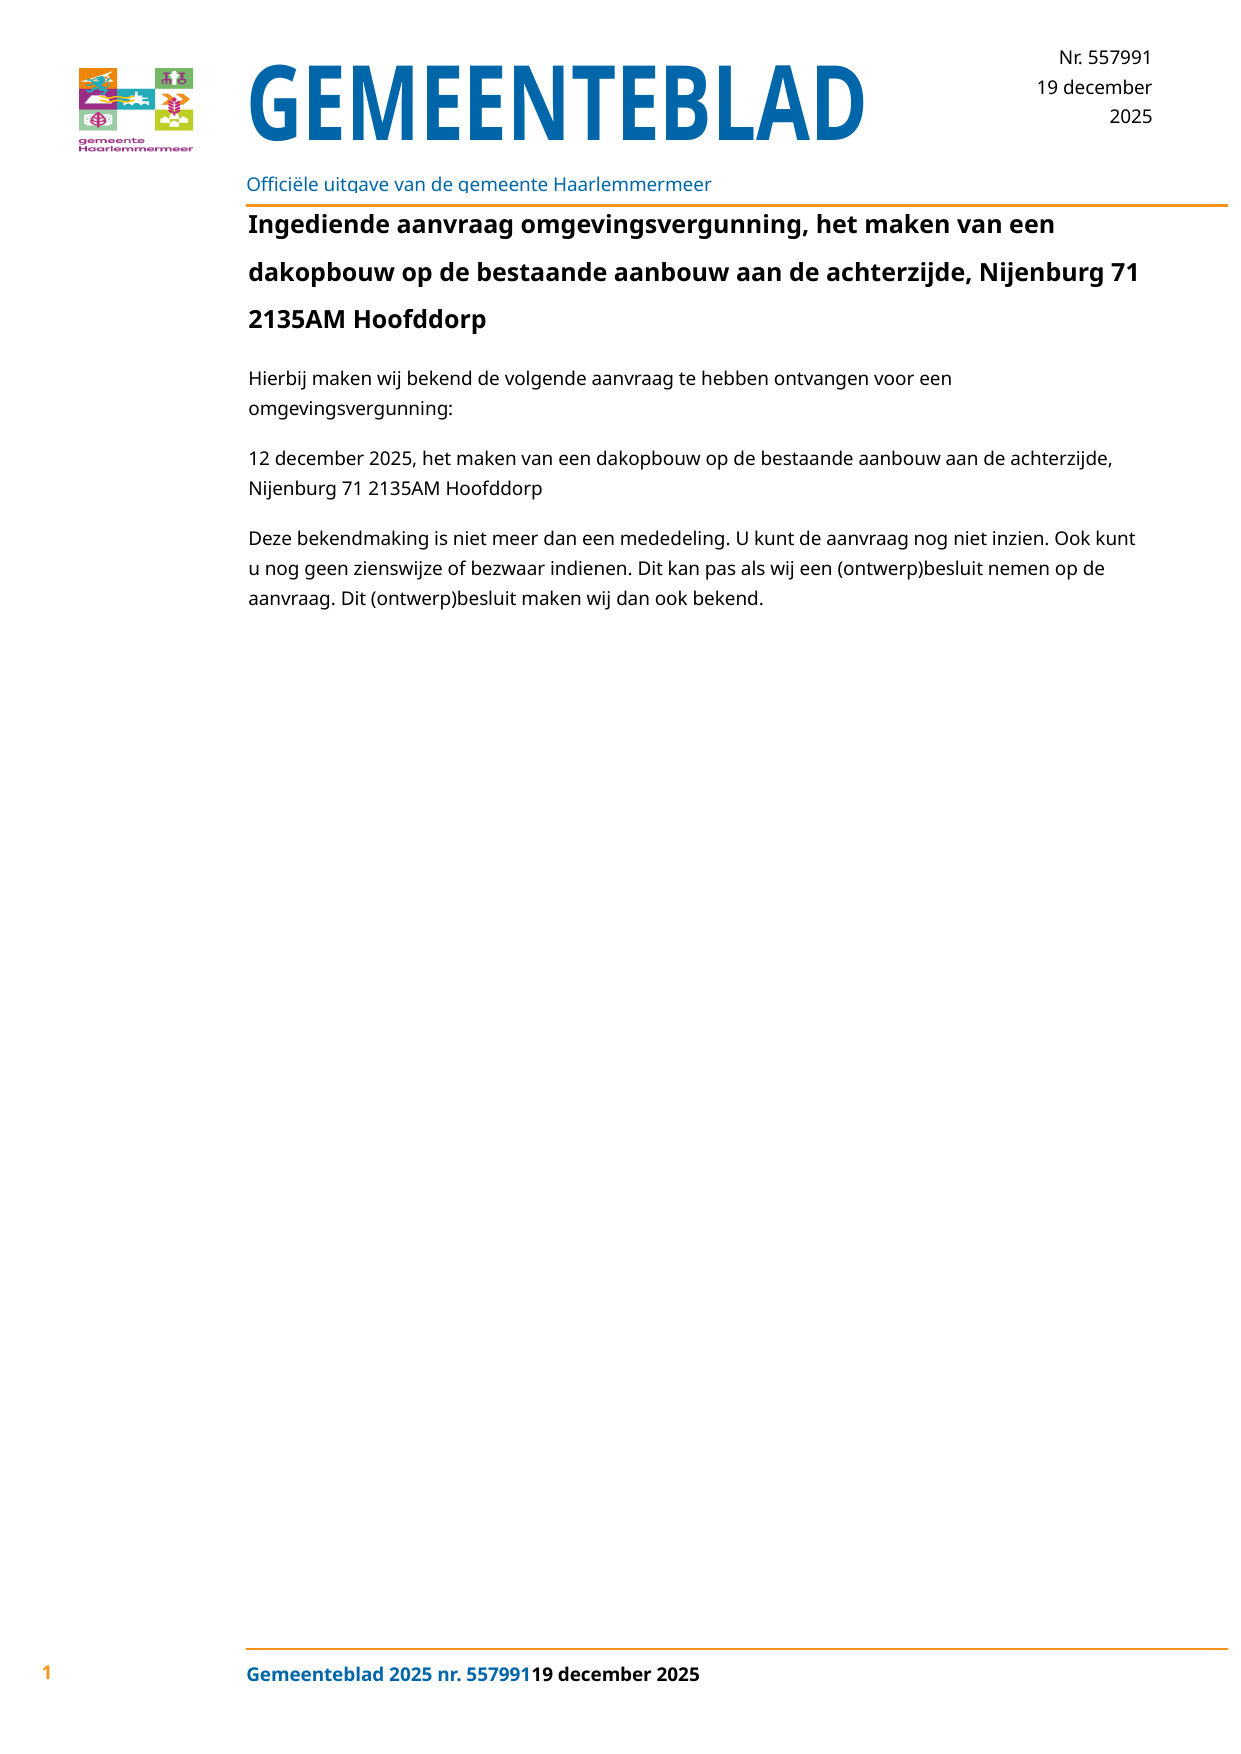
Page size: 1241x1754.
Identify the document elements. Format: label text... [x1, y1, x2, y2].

text Ingediende aanvraag omgevingsvergunning, het maken van een dakopbouw op de bestaande aanbouw aan de achterzijde, Nijenburg 71 2135AM Hoofddorp [248, 207, 1152, 336]
text Hierbij maken wij bekend de volgende aanvraag te hebben ontvangen voor een omgevingsvergunning: [248, 366, 1152, 421]
picture [41, 47, 231, 172]
text 12 december 2025, het maken van een dakopbouw op de bestaande aanbouw aan de achterzijde, Nijenburg 71 2135AM Hoofddorp [248, 446, 1152, 501]
text Deze bekendmaking is niet meer dan een mededeling. U kunt de aanvraag nog niet inzien. Ook kunt u nog geen zienswijze of bezwaar indienen. Dit kan pas als wij een (ontwerp)besluit nemen op de aanvraag. Dit (ontwerp)besluit maken wij dan ook bekend. [248, 526, 1152, 610]
